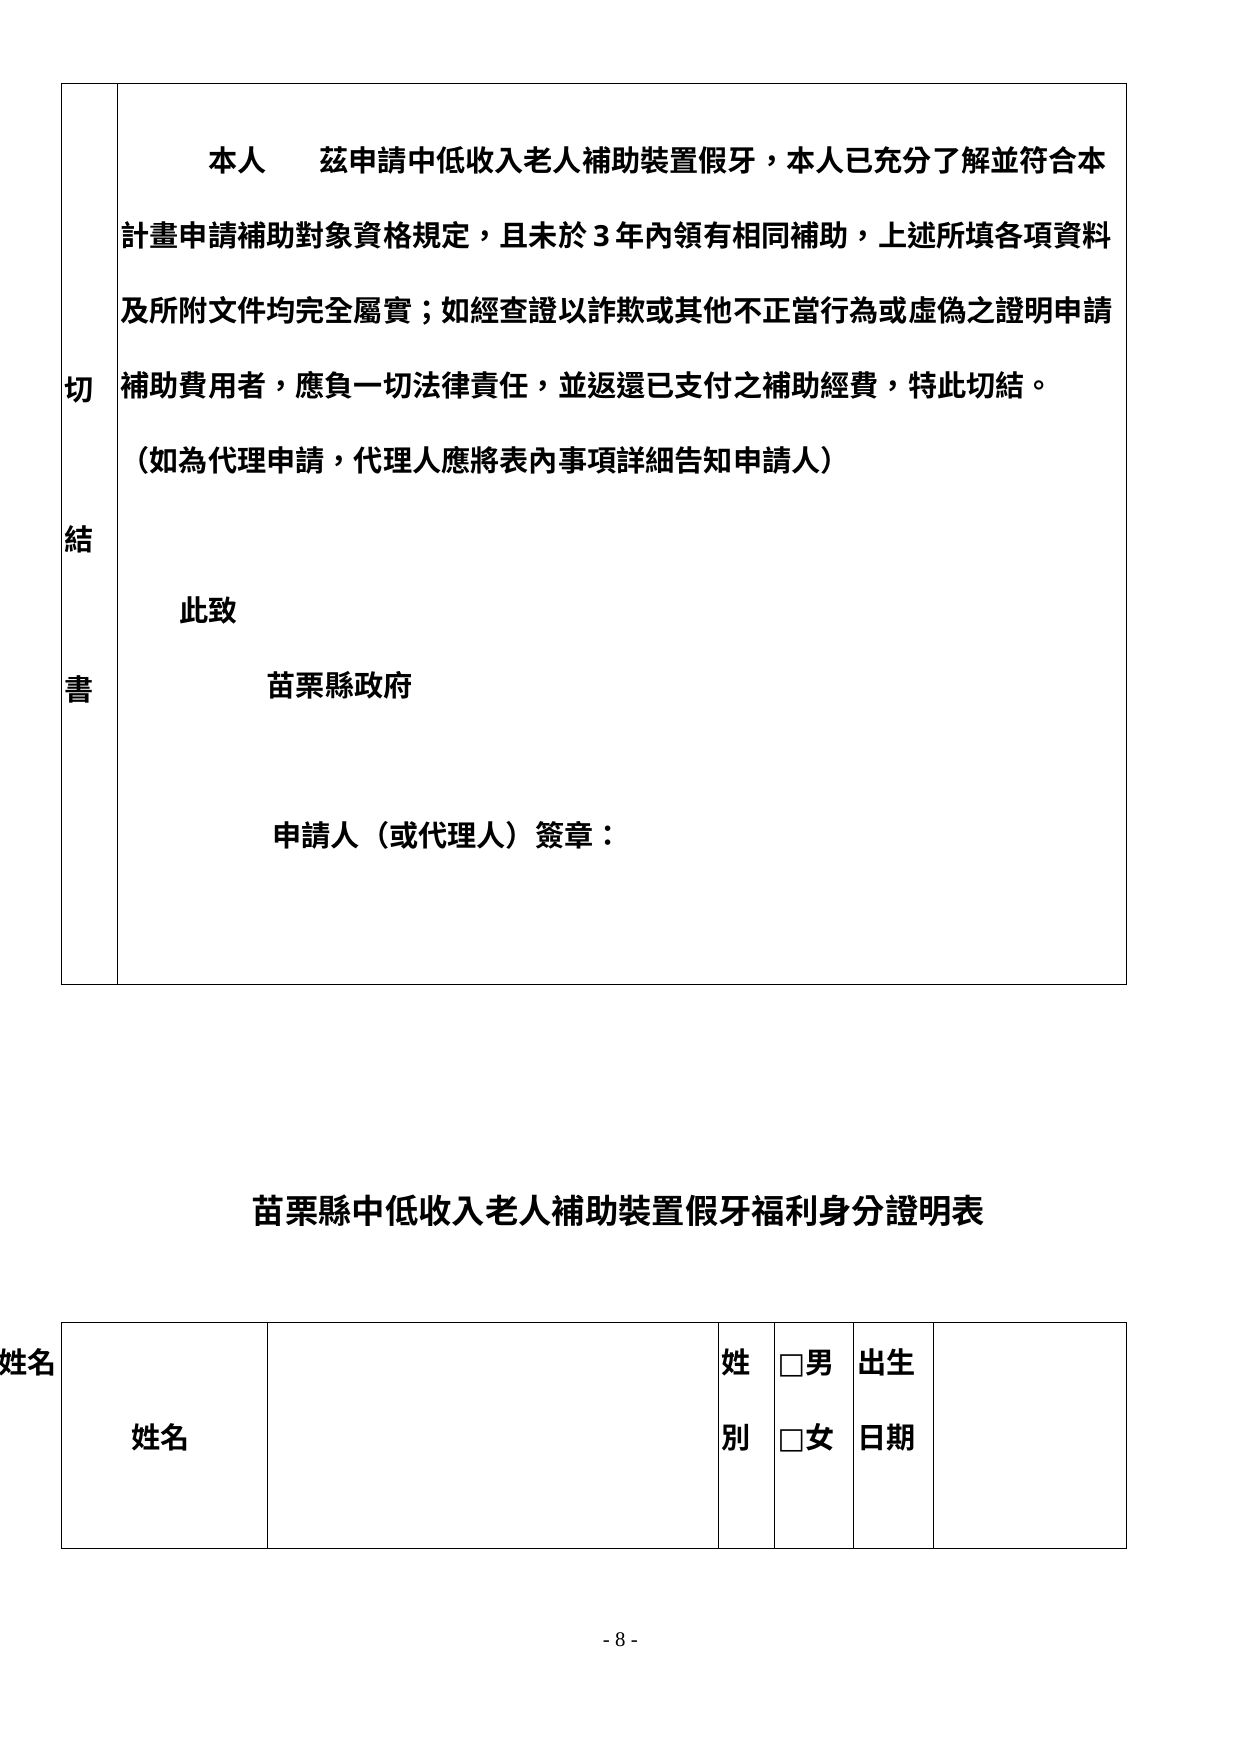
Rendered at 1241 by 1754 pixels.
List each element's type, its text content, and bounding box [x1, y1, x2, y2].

table_header 出生 日期 [854, 1323, 933, 1548]
table_header [934, 1323, 1126, 1548]
table_header □男 □女 [775, 1323, 853, 1548]
table_cell 本人 茲申請中低收入老人補助裝置假牙，本人已充分了解並符合本計畫申請補助對象資格規定，且未於3年內領有相同補助，上述所填各項資料及所附文件均完全屬實；如經查證以詐欺或其他不正當行為或虛偽之證明申請補助費用者，應負一切法律責任，並返還已支付之補助經費，特此切結。 （如為代理申請，代理人應將表內事項詳細告知申請人） 此致 苗栗縣政府 申請人（或代理人）簽章： [118, 84, 1126, 983]
table_cell 切 結 書 [62, 84, 117, 983]
text 苗栗縣中低收入老人補助裝置假牙福利身分證明表 [118, 1172, 1122, 1247]
table_header 姓名 姓名 [62, 1323, 267, 1548]
table_header 姓別 [719, 1323, 774, 1548]
table_header [268, 1323, 718, 1548]
